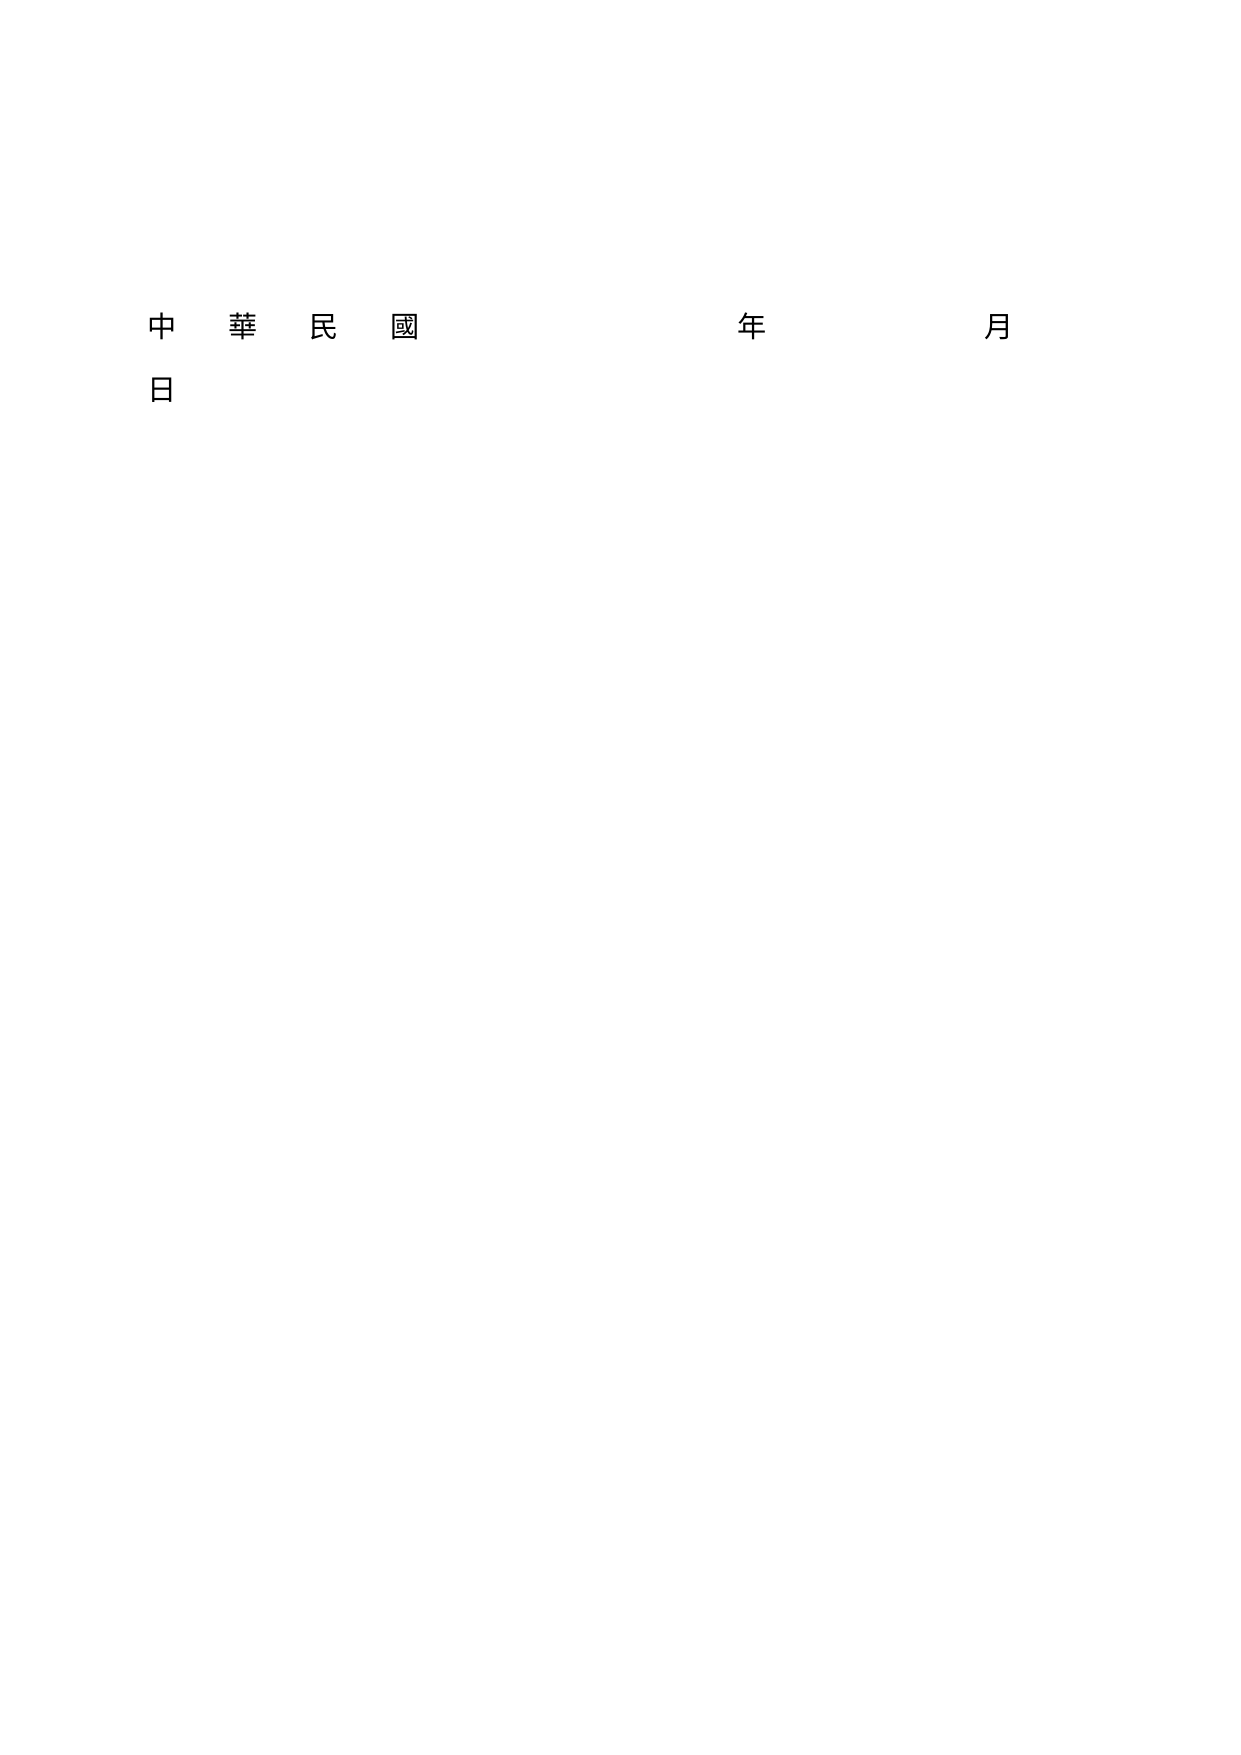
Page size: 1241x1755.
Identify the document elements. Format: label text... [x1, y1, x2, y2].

text 中 華 民 國 年 月 日 [148, 283, 1093, 408]
